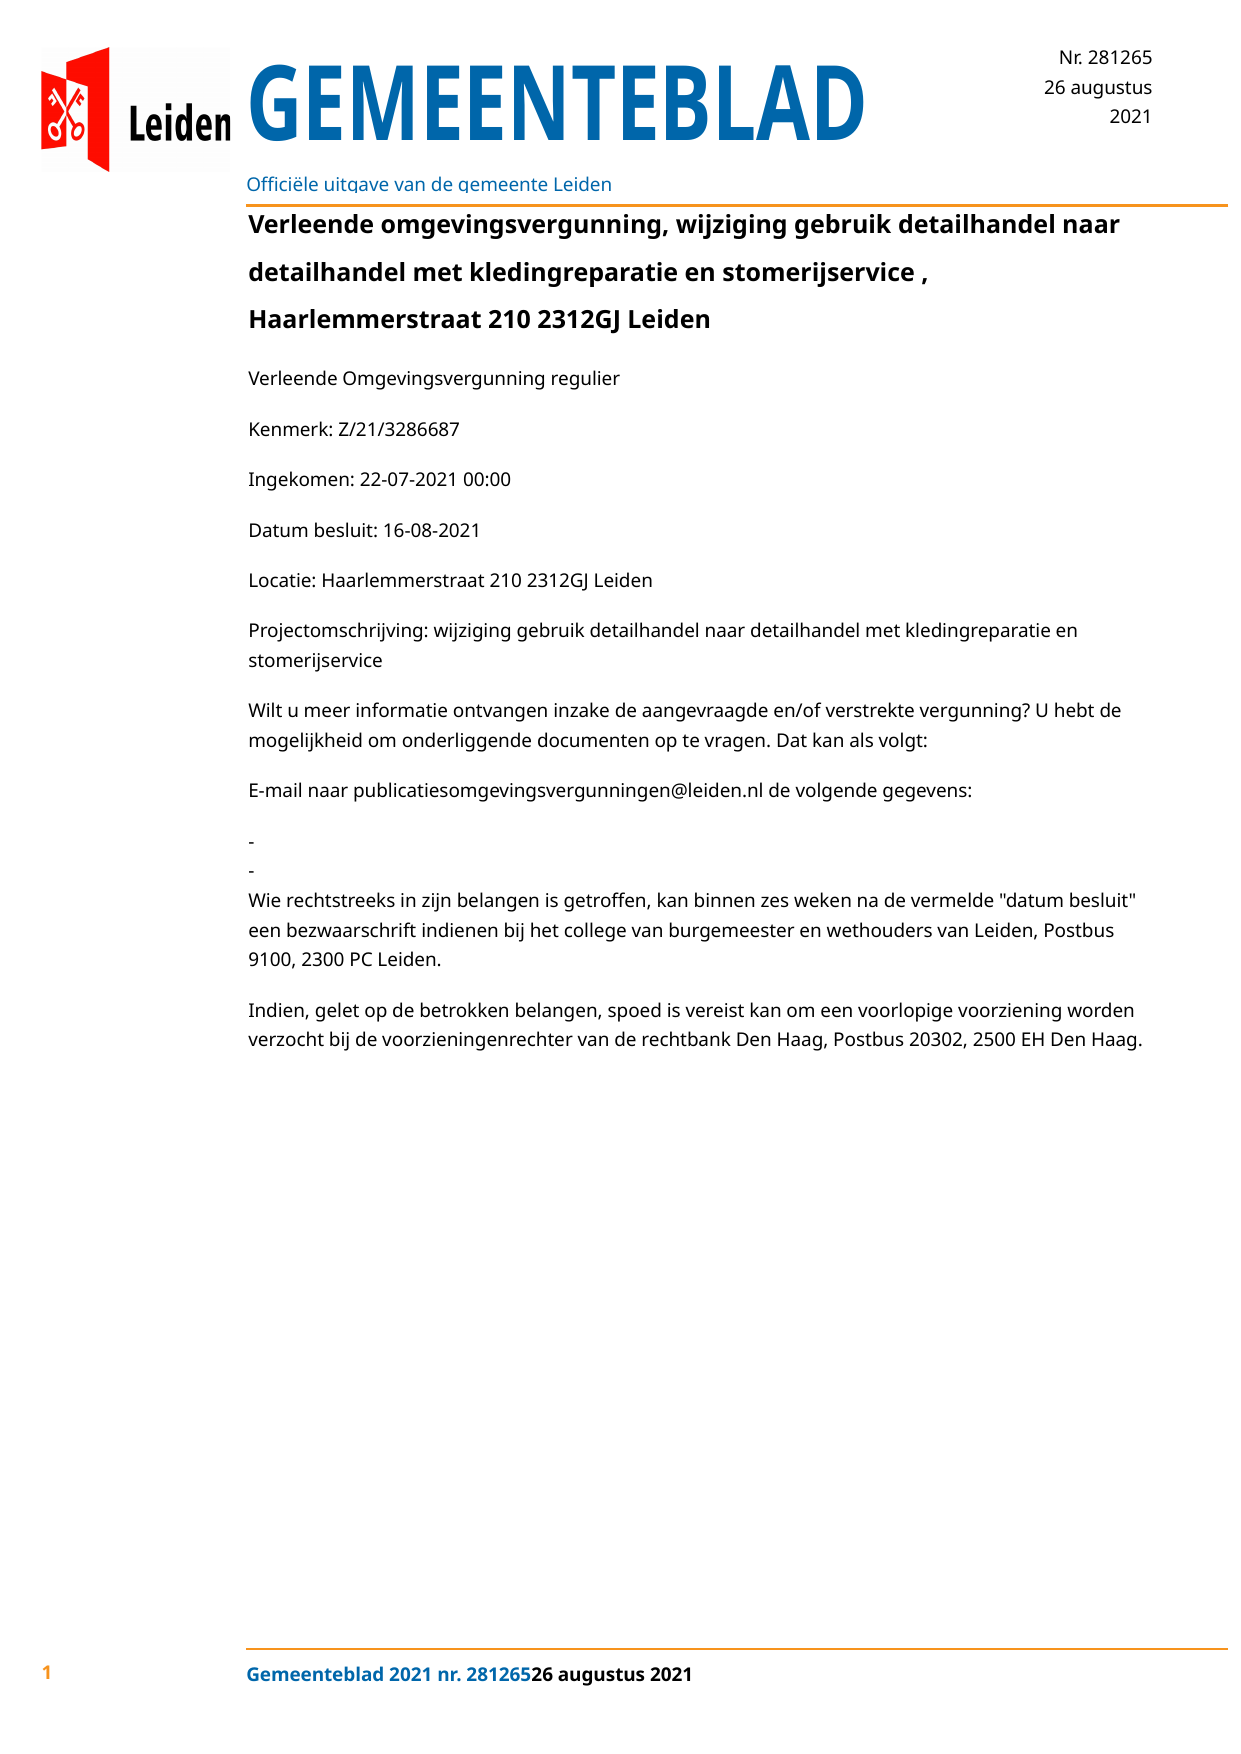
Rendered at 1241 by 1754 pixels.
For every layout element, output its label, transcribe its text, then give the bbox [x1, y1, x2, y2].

text Verleende omgevingsvergunning, wijziging gebruik detailhandel naar detailhandel met kledingreparatie en stomerijservice , Haarlemmerstraat 210 2312GJ Leiden [248, 207, 1152, 336]
text E-mail naar publicatiesomgevingsvergunningen@leiden.nl de volgende gegevens: [248, 778, 1152, 803]
text Wie rechtstreeks in zijn belangen is getroffen, kan binnen zes weken na de vermelde "datum besluit" een bezwaarschrift indienen bij het college van burgemeester en wethouders van Leiden, Postbus 9100, 2300 PC Leiden. [248, 887, 1152, 972]
text Ingekomen: 22-07-2021 00:00 [248, 466, 1152, 492]
text Verleende Omgevingsvergunning regulier [248, 366, 1152, 391]
text Locatie: Haarlemmerstraat 210 2312GJ Leiden [248, 567, 1152, 593]
text Projectomschrijving: wijziging gebruik detailhandel naar detailhandel met kledingreparatie en stomerijservice [248, 618, 1152, 673]
picture [41, 47, 231, 172]
text Indien, gelet op de betrokken belangen, spoed is vereist kan om een voorlopige voorziening worden verzocht bij de voorzieningenrechter van de rechtbank Den Haag, Postbus 20302, 2500 EH Den Haag. [248, 997, 1152, 1052]
text Kenmerk: Z/21/3286687 [248, 416, 1152, 442]
text Datum besluit: 16-08-2021 [248, 517, 1152, 542]
text Wilt u meer informatie ontvangen inzake de aangevraagde en/of verstrekte vergunning? U hebt de mogelijkheid om onderliggende documenten op te vragen. Dat kan als volgt: [248, 698, 1152, 753]
